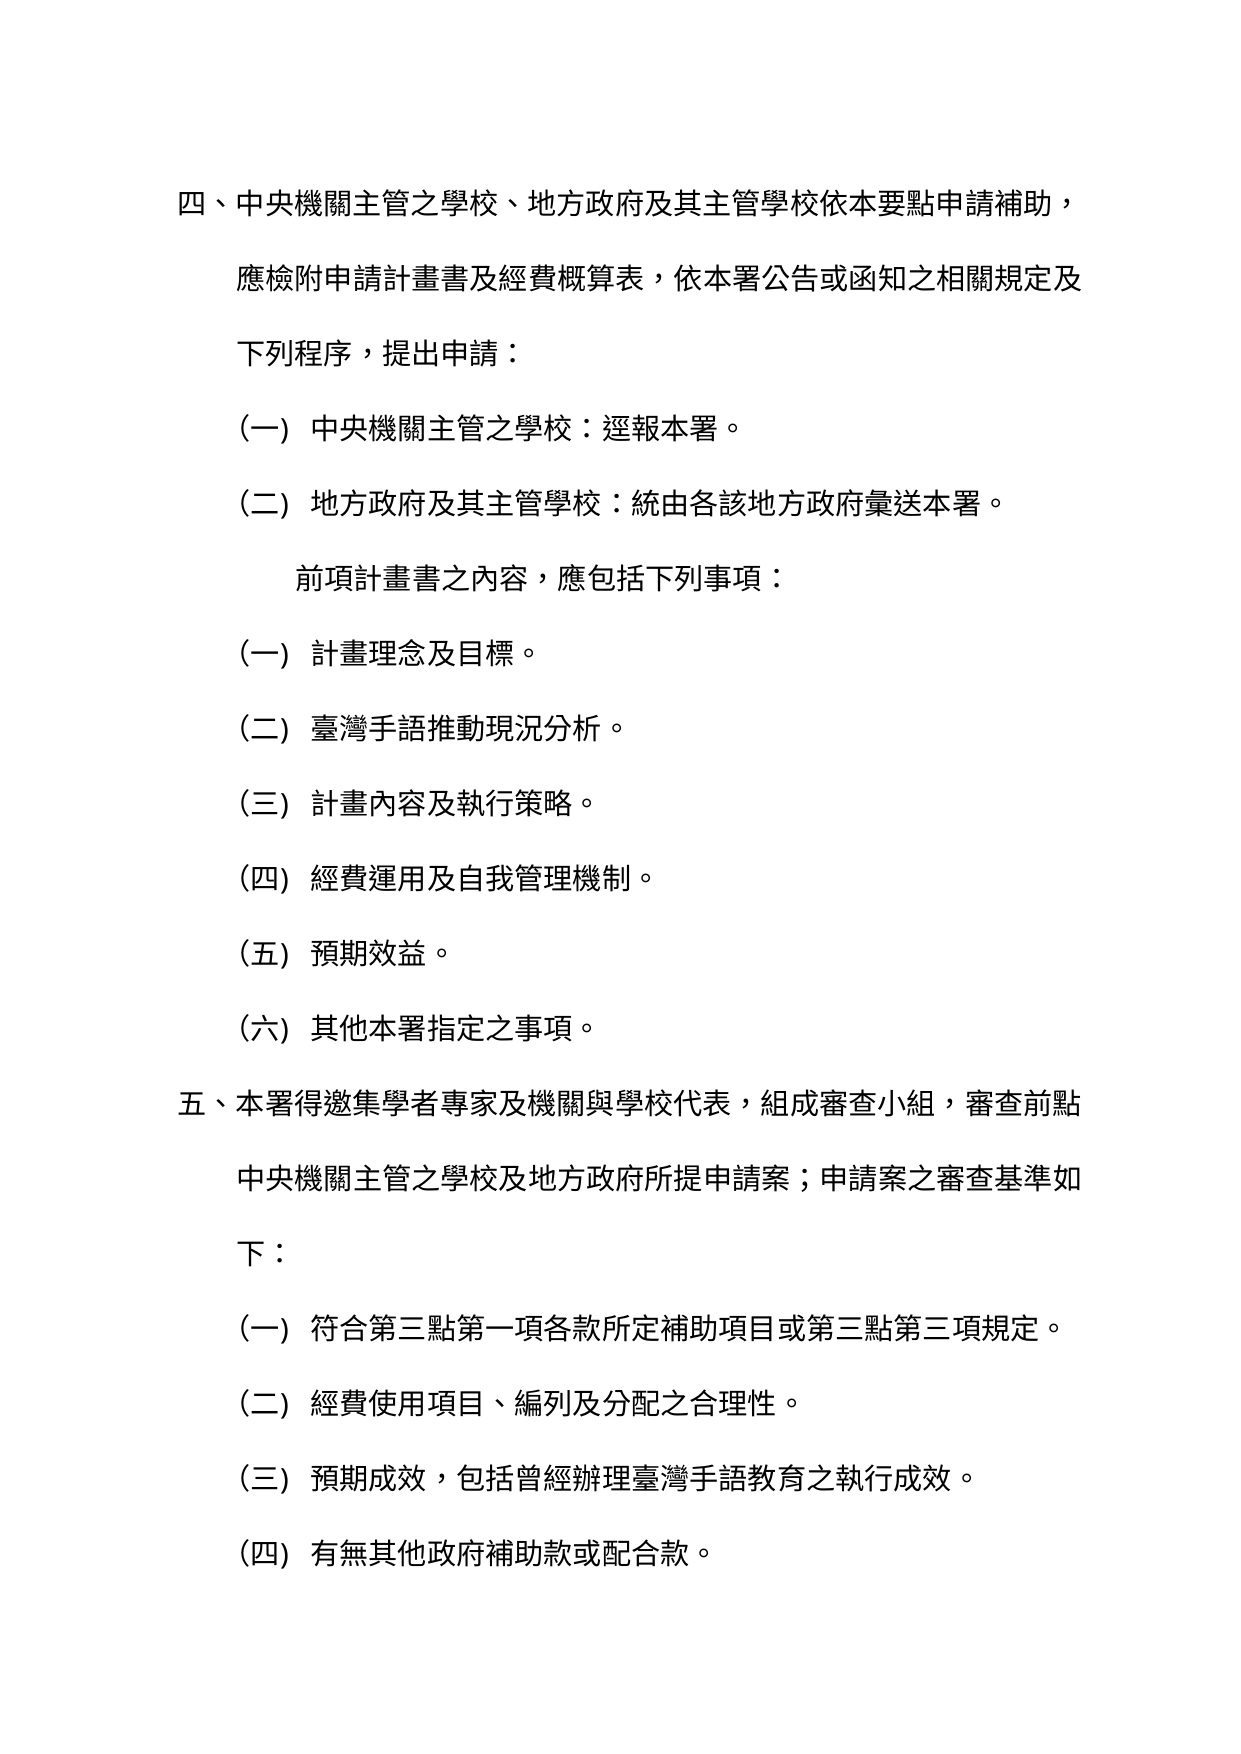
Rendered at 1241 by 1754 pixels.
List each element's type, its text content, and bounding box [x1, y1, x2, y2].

list 經費運用及自我管理機制。 [221, 839, 1092, 914]
text 四、中央機關主管之學校、地方政府及其主管學校依本要點申請補助，應檢附申請計畫書及經費概算表，依本署公告或函知之相關規定及下列程序，提出申請： [177, 164, 1092, 389]
list 計畫內容及執行策略。 [221, 764, 1092, 839]
list 計畫理念及目標。 [221, 614, 1092, 689]
list 經費使用項目、編列及分配之合理性。 [221, 1364, 1092, 1439]
list 地方政府及其主管學校：統由各該地方政府彙送本署。 [221, 464, 1092, 539]
list 符合第三點第一項各款所定補助項目或第三點第三項規定。 [221, 1289, 1092, 1364]
list 預期效益。 [221, 914, 1092, 989]
list 中央機關主管之學校：逕報本署。 [221, 389, 1092, 464]
text 五、本署得邀集學者專家及機關與學校代表，組成審查小組，審查前點中央機關主管之學校及地方政府所提申請案；申請案之審查基準如下： [177, 1064, 1092, 1289]
text 前項計畫書之內容，應包括下列事項： [236, 539, 1092, 614]
list 臺灣手語推動現況分析。 [221, 689, 1092, 764]
list 預期成效，包括曾經辦理臺灣手語教育之執行成效。 [221, 1439, 1092, 1514]
list 有無其他政府補助款或配合款。 [221, 1514, 1092, 1589]
list 其他本署指定之事項。 [221, 989, 1092, 1064]
